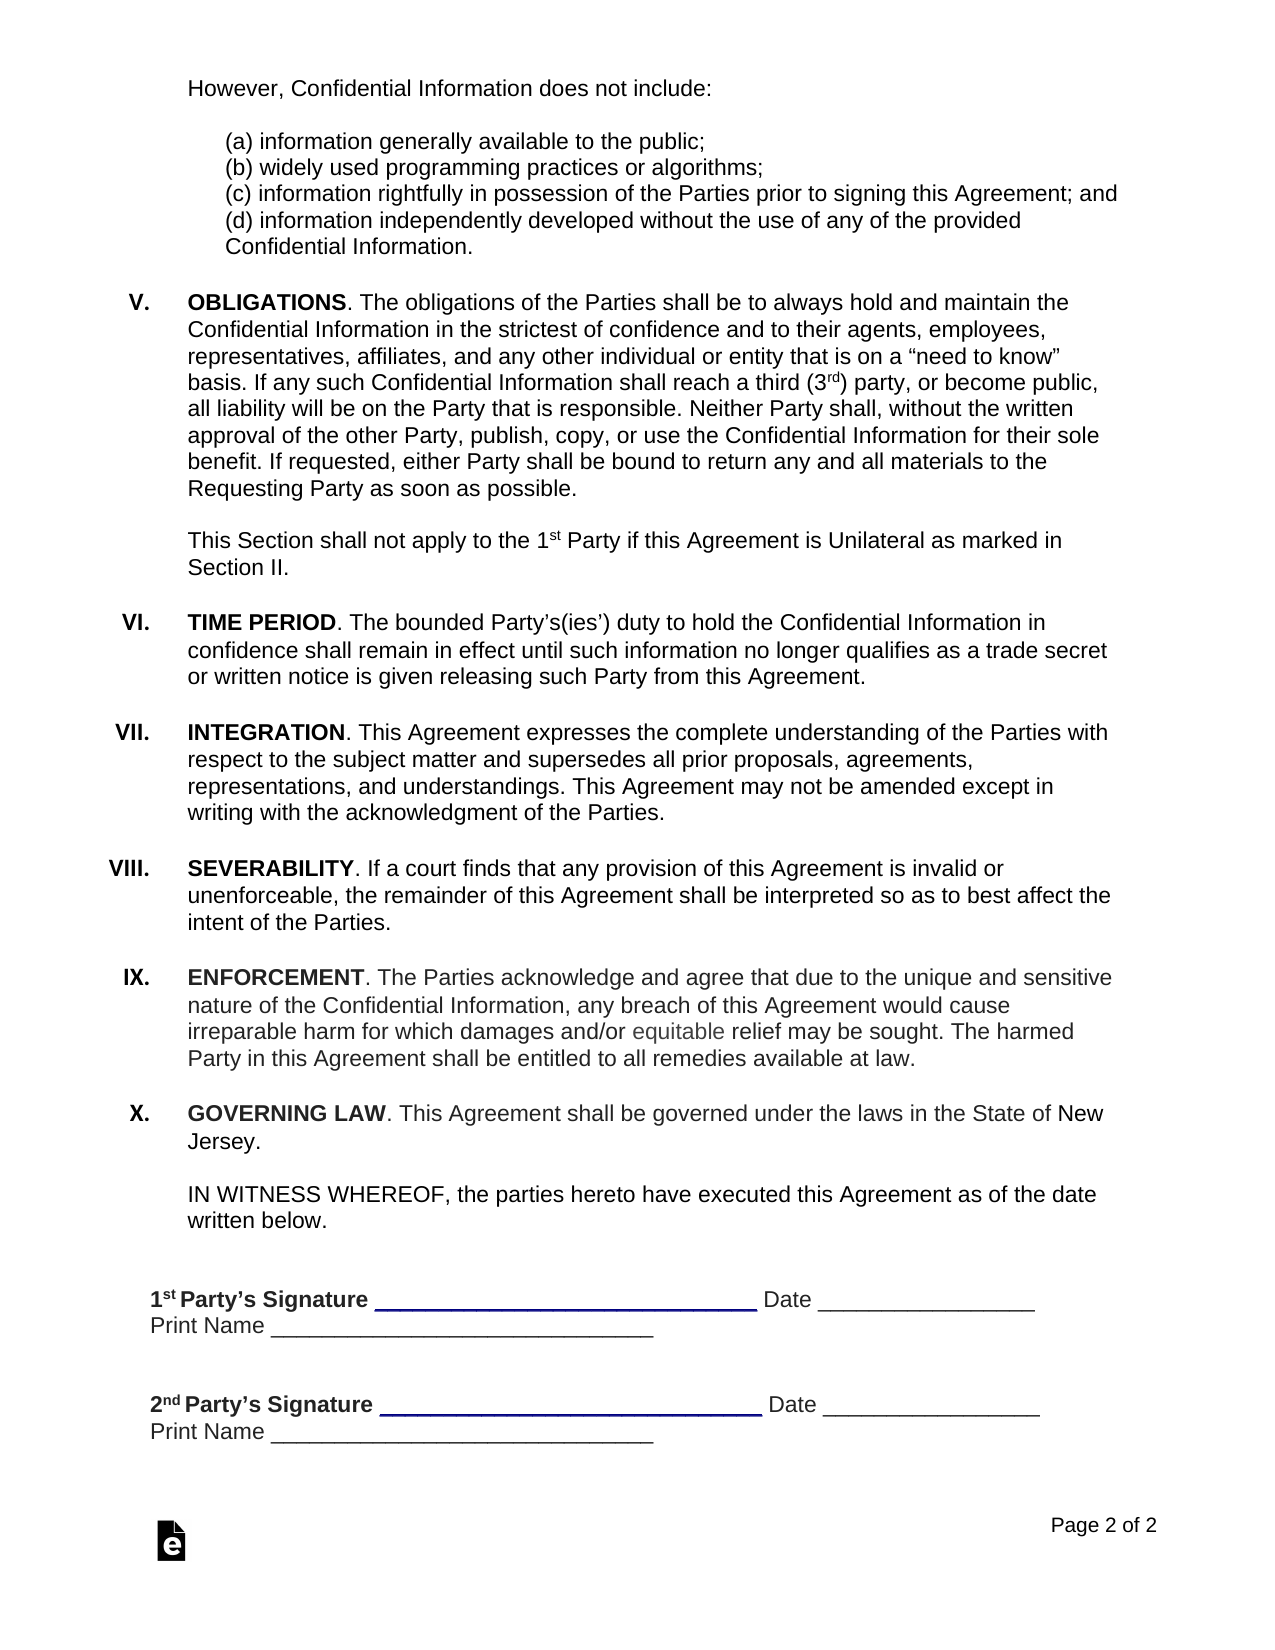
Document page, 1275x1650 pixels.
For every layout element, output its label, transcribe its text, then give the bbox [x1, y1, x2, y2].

text 1st Party’s Signature ______________________________ Date _________________ [150, 1286, 1125, 1312]
list IN WITNESS WHEREOF, the parties hereto have executed this Agreement as of the date written below. [187, 1181, 1125, 1233]
text (c) information rightfully in possession of the Parties prior to signing this Agreement; and [225, 180, 1125, 207]
text (d) information independently developed without the use of any of the provided Confidential Information. [225, 207, 1125, 259]
text (b) widely used programming practices or algorithms; [150, 154, 1125, 180]
list TIME PERIOD. The bounded Party’s(ies’) duty to hold the Confidential Information in confidence shall remain in effect until such information no longer qualifies as a trade secret or written notice is given releasing such Party from this Agreement. [150, 606, 1125, 689]
text (a) information generally available to the public; [150, 128, 1125, 154]
text Print Name ______________________________ [150, 1418, 1125, 1444]
list OBLIGATIONS. The obligations of the Parties shall be to always hold and maintain the Confidential Information in the strictest of confidence and to their agents, employees, representatives, affiliates, and any other individual or entity that is on a “need to know” basis. If any such Confidential Information shall reach a third (3rd) party, or become public, all liability will be on the Party that is responsible. Neither Party shall, without the written approval of the other Party, publish, copy, or use the Confidential Information for their sole benefit. If requested, either Party shall be bound to return any and all materials to the Requesting Party as soon as possible. [150, 286, 1125, 501]
list ENFORCEMENT. The Parties acknowledge and agree that due to the unique and sensitive nature of the Confidential Information, any breach of this Agreement would cause irreparable harm for which damages and/or equitable relief may be sought. The harmed Party in this Agreement shall be entitled to all remedies available at law. [150, 961, 1125, 1071]
list This Section shall not apply to the 1st Party if this Agreement is Unilateral as marked in Section II. [187, 527, 1125, 580]
list GOVERNING LAW. This Agreement shall be governed under the laws in the State of New Jersey. [150, 1097, 1125, 1154]
text However, Confidential Information does not include: [187, 75, 1125, 101]
list INTEGRATION. This Agreement expresses the complete understanding of the Parties with respect to the subject matter and supersedes all prior proposals, agreements, representations, and understandings. This Agreement may not be amended except in writing with the acknowledgment of the Parties. [150, 716, 1125, 825]
list SEVERABILITY. If a court finds that any provision of this Agreement is invalid or unenforceable, the remainder of this Agreement shall be interpreted so as to best affect the intent of the Parties. [150, 852, 1125, 935]
text 2nd Party’s Signature ______________________________ Date _________________ [150, 1391, 1125, 1418]
text Print Name ______________________________ [150, 1312, 1125, 1339]
